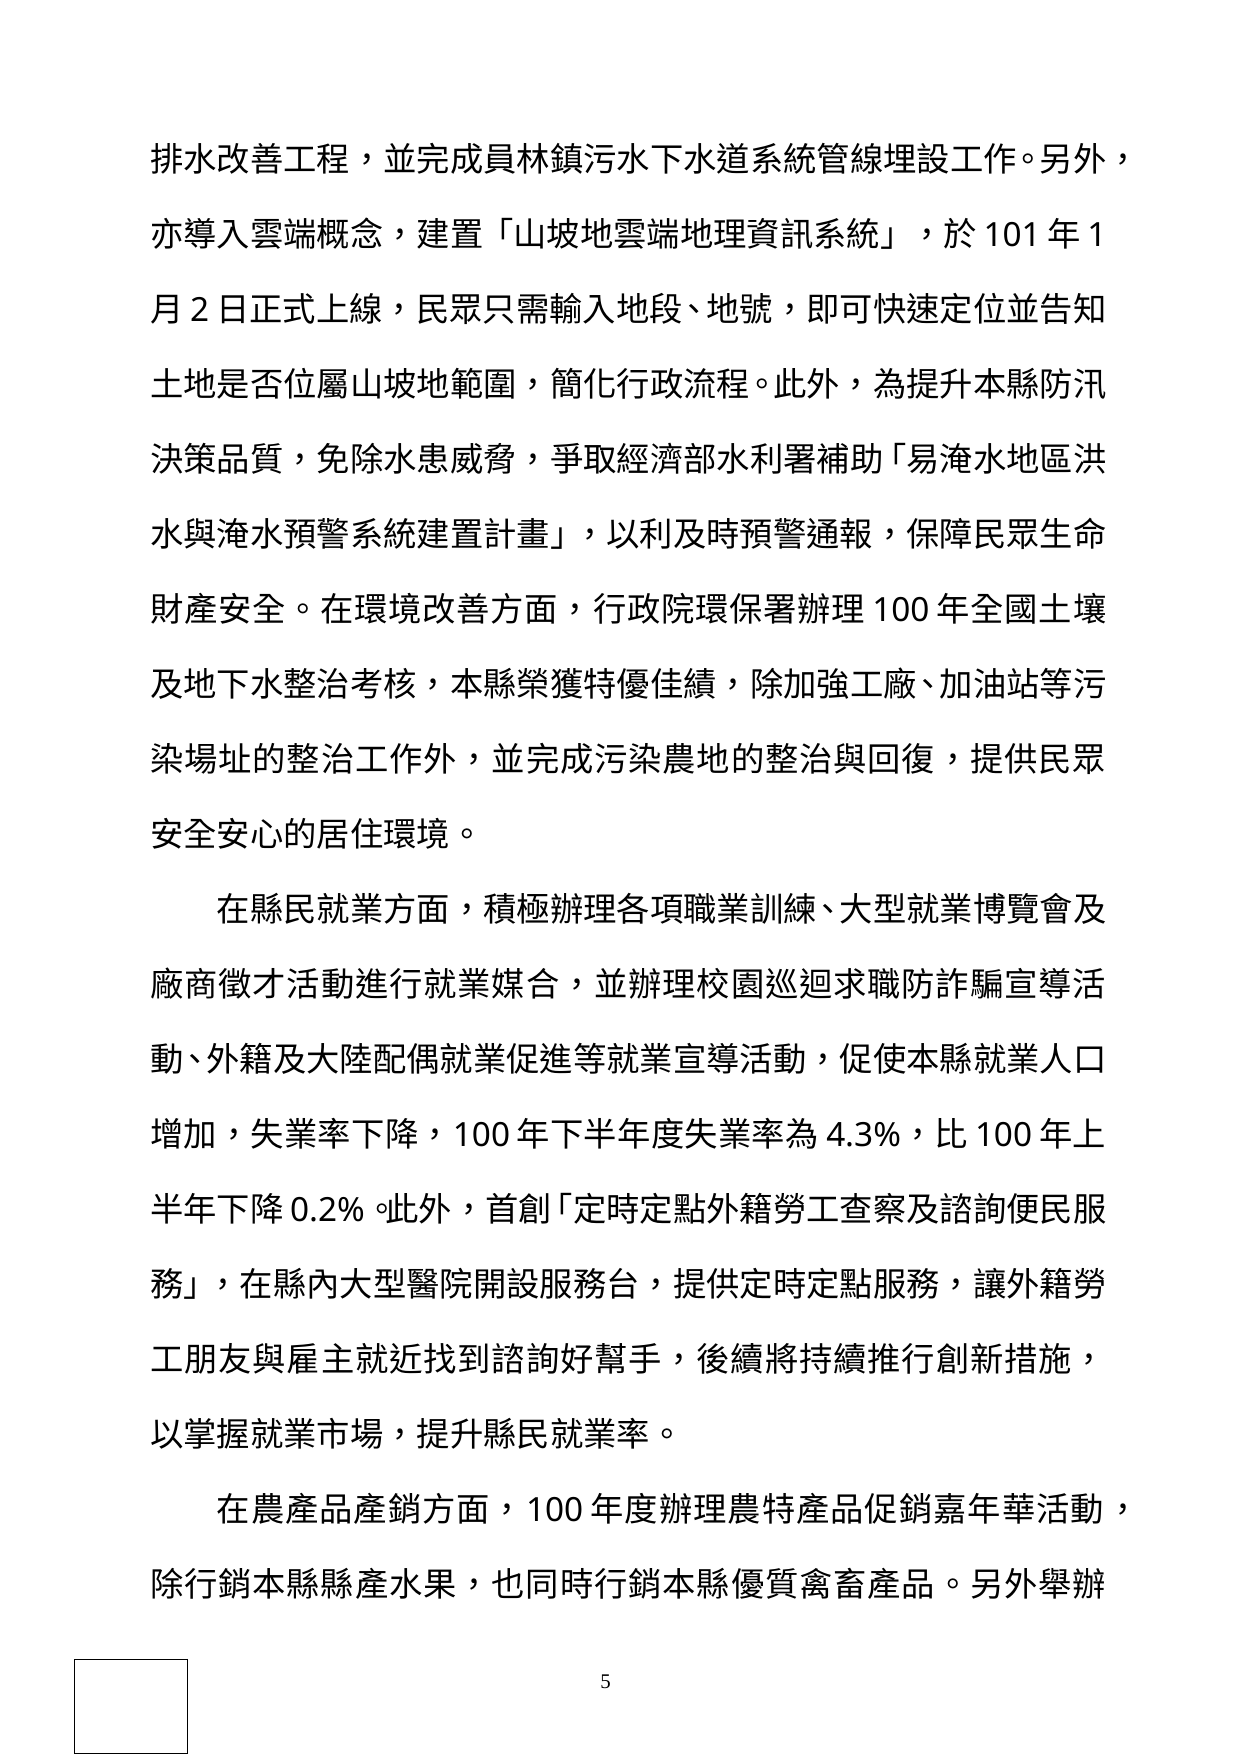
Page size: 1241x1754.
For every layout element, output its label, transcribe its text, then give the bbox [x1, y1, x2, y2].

text 在水利建設方面，持續辦理「易淹水地區水患治理計畫」各項排水改善工程，並完成員林鎮污水下水道系統管線埋設工作。另外，亦導入雲端概念，建置「山坡地雲端地理資訊系統」，於101年1月2日正式上線，民眾只需輸入地段、地號，即可快速定位並告知土地是否位屬山坡地範圍，簡化行政流程。此外，為提升本縣防汛決策品質，免除水患威脅，爭取經濟部水利署補助「易淹水地區洪水與淹水預警系統建置計畫」，以利及時預警通報，保障民眾生命財產安全。在環境改善方面，行政院環保署辦理100年全國土壤及地下水整治考核，本縣榮獲特優佳績，除加強工廠、加油站等污染場址的整治工作外，並完成污染農地的整治與回復，提供民眾安全安心的居住環境。 [150, 120, 1106, 870]
text 在縣民就業方面，積極辦理各項職業訓練、大型就業博覽會及廠商徵才活動進行就業媒合，並辦理校園巡迴求職防詐騙宣導活動、外籍及大陸配偶就業促進等就業宣導活動，促使本縣就業人口增加，失業率下降，100年下半年度失業率為4.3%，比100年上半年下降0.2%。此外，首創「定時定點外籍勞工查察及諮詢便民服務」，在縣內大型醫院開設服務台，提供定時定點服務，讓外籍勞工朋友與雇主就近找到諮詢好幫手，後續將持續推行創新措施，以掌握就業市場，提升縣民就業率。 [150, 870, 1106, 1470]
text 在農產品產銷方面，100年度辦理農特產品促銷嘉年華活動，除行銷本縣縣產水果，也同時行銷本縣優質禽畜產品。另外舉辦「彰化焢肉飯節」，行銷本縣優質豬肉與米飯，配合米食推廣活動，規劃十大經典好米頒獎、葡萄公主米食展示秀、米食料理示範教學、米食料理DIY、米食成果展等行銷宣導活動，以喚回民眾對米食的熱情，並推動在地消費來提振米食文化。此外，舉辦2011羊肉節暨國產健康豬肉推廣品嚐活動，積極推動彰化健康豬肉認證標章，藉此讓縣民瞭解肉品安全的重要性，希望縣民都能吃得安全、吃得健康。在外銷方面，100年度首次將洋蔥外銷日本，銷日洋蔥總計50公噸，透過這次採購，希望可以建立長久的合作關係，讓更多本縣優質農產品可以銷售到日本地區。此外，為擴張銷售通路，縣府積極整合縣內各農會組織，匯集在地優質的農產品，今年1月在高鐵台中站開設「彰化縣農產品形象館」，以藉由南來北往高鐵旅客的雙手，將本縣優質農產品帶到全國各地。 [150, 1470, 1106, 1620]
